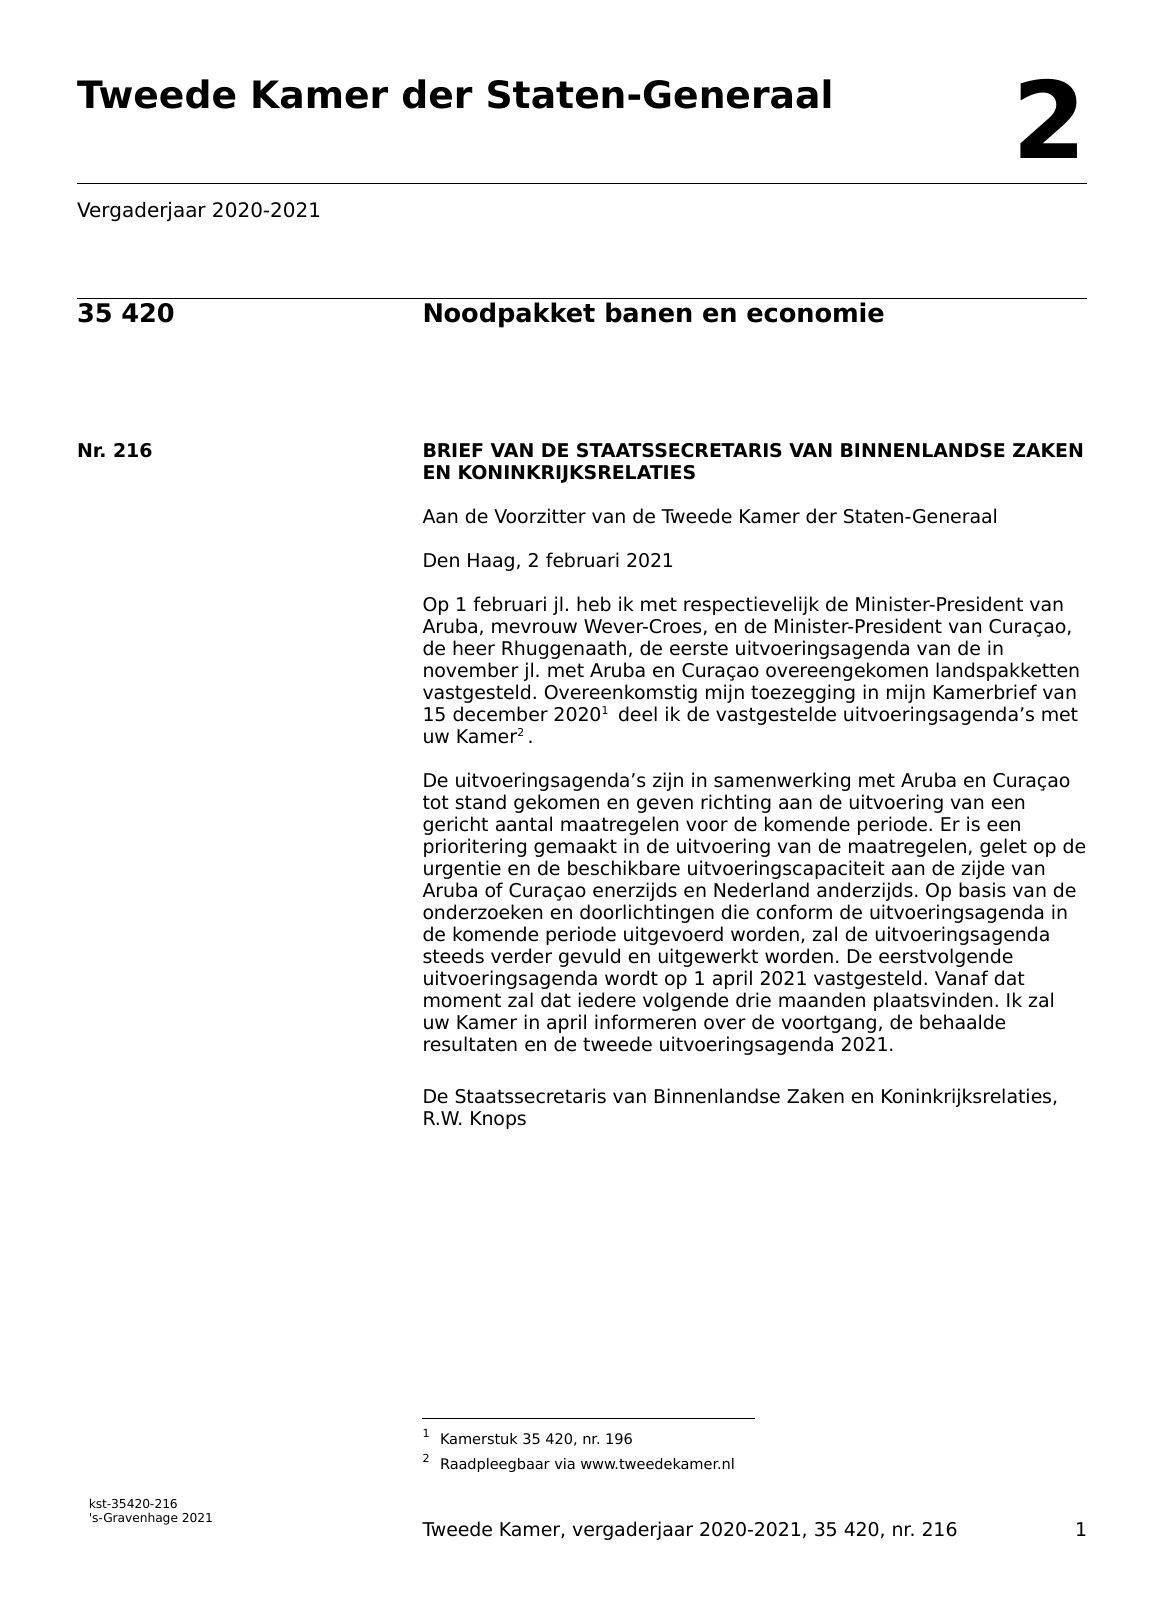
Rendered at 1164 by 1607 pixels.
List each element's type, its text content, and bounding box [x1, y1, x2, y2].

table_header Tweede Kamer der Staten-Generaal [77, 59, 886, 183]
subtitle Nr. 216 BRIEF VAN DE STAATSSECRETARIS VAN BINNENLANDSE ZAKEN EN KONINKRIJKSRELATIES [77, 440, 1087, 484]
text Op 1 februari jl. heb ik met respectievelijk de Minister-President van Aruba, mevrouw Wever-Croes, en de Minister-President van Curaçao, de heer Rhuggenaath, de eerste uitvoeringsagenda van de in november jl. met Aruba en Curaçao overeengekomen landspakketten vastgesteld. Overeenkomstig mijn toezegging in mijn Kamerbrief van 15 december 2020 deel ik de vastgestelde uitvoeringsagenda’s met uw Kamer. [422, 594, 1087, 748]
text Den Haag, 2 februari 2021 [422, 550, 1087, 572]
table_header 2 [886, 59, 1087, 183]
text Raadpleegbaar via www.tweedekamer.nl [422, 1452, 1087, 1474]
subtitle 35 420 Noodpakket banen en economie [77, 299, 1087, 329]
text kst-35420-216 [88, 1497, 323, 1511]
text 's-Gravenhage 2021 [88, 1511, 323, 1525]
table_cell Vergaderjaar 2020-2021 [77, 184, 1087, 298]
text De uitvoeringsagenda’s zijn in samenwerking met Aruba en Curaçao tot stand gekomen en geven richting aan de uitvoering van een gericht aantal maatregelen voor de komende periode. Er is een prioritering gemaakt in de uitvoering van de maatregelen, gelet op de urgentie en de beschikbare uitvoeringscapaciteit aan de zijde van Aruba of Curaçao enerzijds en Nederland anderzijds. Op basis van de onderzoeken en doorlichtingen die conform de uitvoeringsagenda in de komende periode uitgevoerd worden, zal de uitvoeringsagenda steeds verder gevuld en uitgewerkt worden. De eerstvolgende uitvoeringsagenda wordt op 1 april 2021 vastgesteld. Vanaf dat moment zal dat iedere volgende drie maanden plaatsvinden. Ik zal uw Kamer in april informeren over de voortgang, de behaalde resultaten en de tweede uitvoeringsagenda 2021. [422, 770, 1087, 1056]
text Aan de Voorzitter van de Tweede Kamer der Staten-Generaal [422, 506, 1087, 528]
text De Staatssecretaris van Binnenlandse Zaken en Koninkrijksrelaties, R.W. Knops [422, 1086, 1087, 1130]
text Kamerstuk 35 420, nr. 196 [422, 1427, 1087, 1449]
